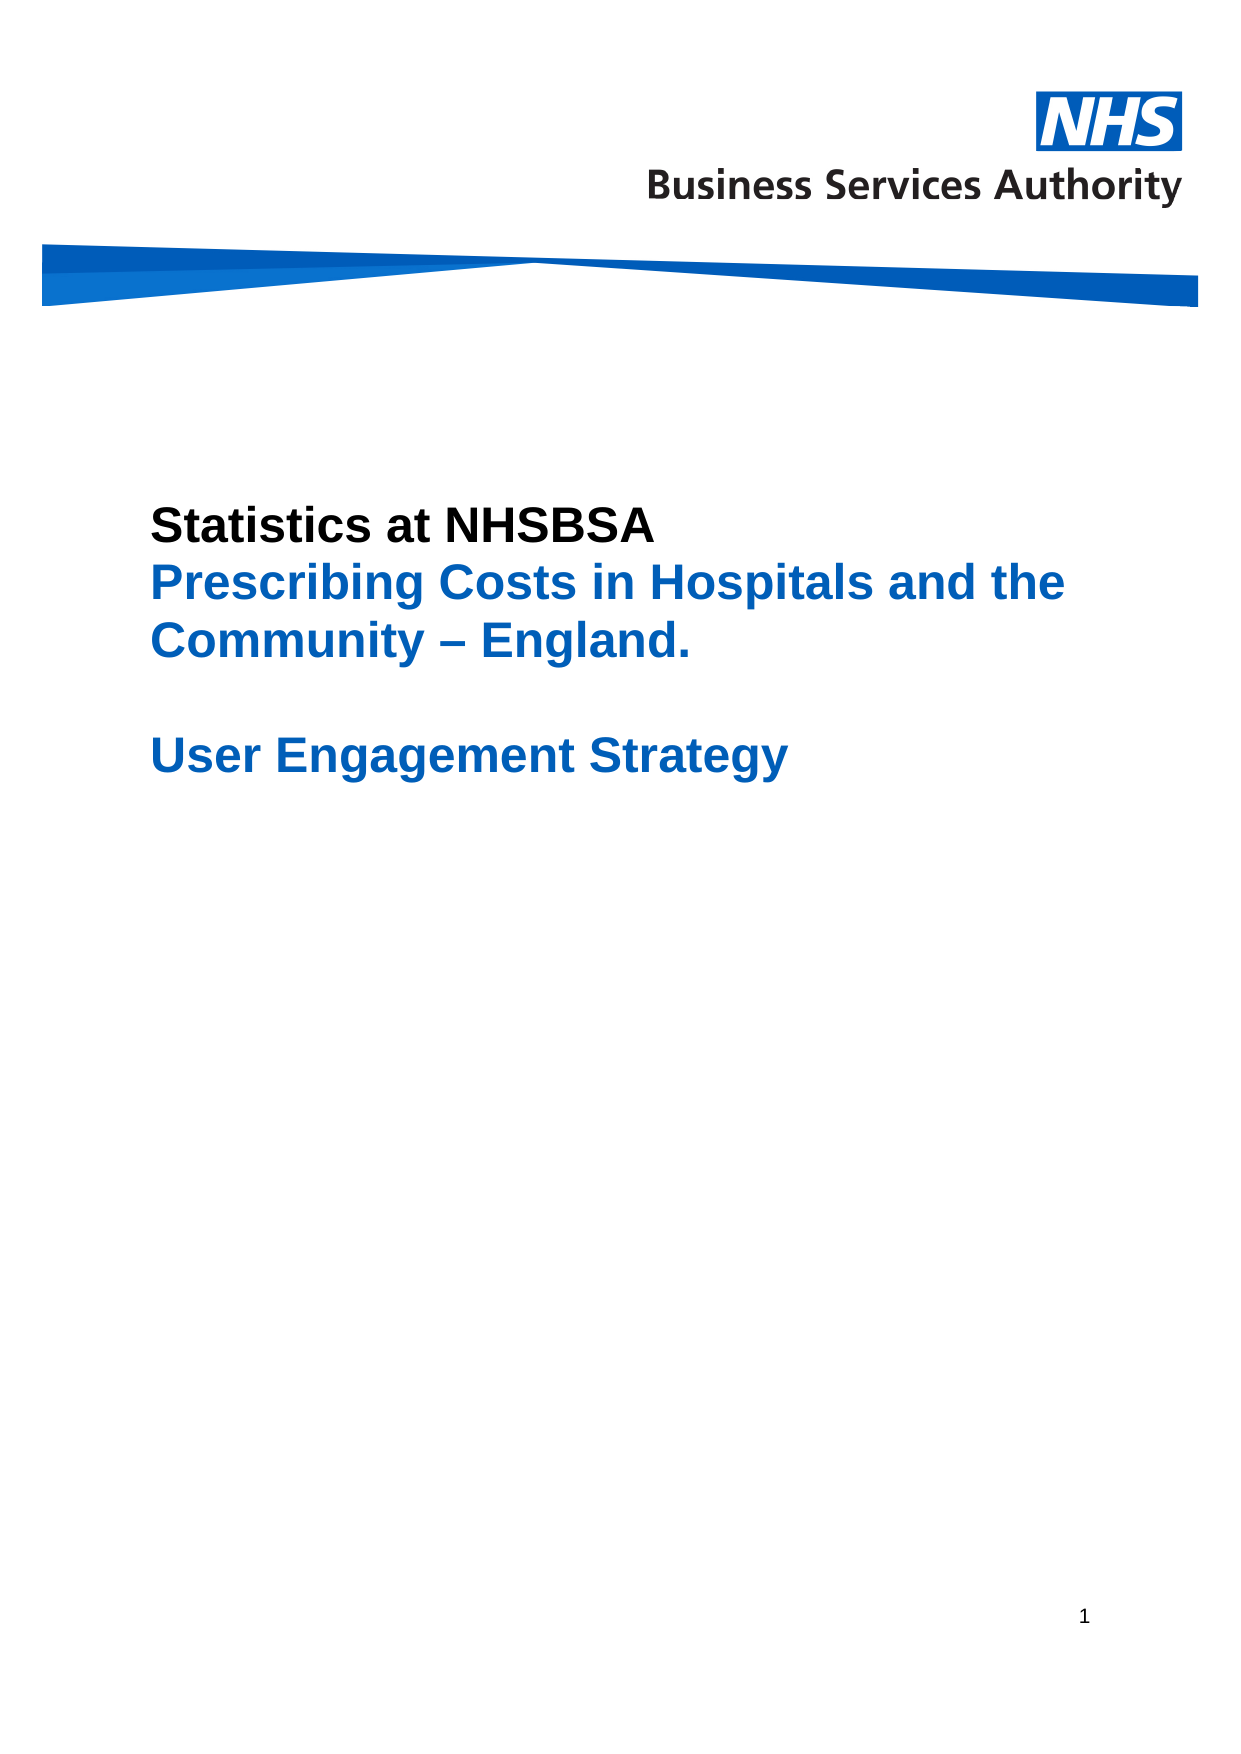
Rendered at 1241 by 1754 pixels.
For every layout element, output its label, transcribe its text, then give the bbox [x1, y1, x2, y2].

subtitle Statistics at NHSBSA [150, 495, 1090, 552]
subtitle User Engagement Strategy [150, 667, 1090, 782]
subtitle Prescribing Costs in Hospitals and the Community – England. [150, 552, 1090, 667]
